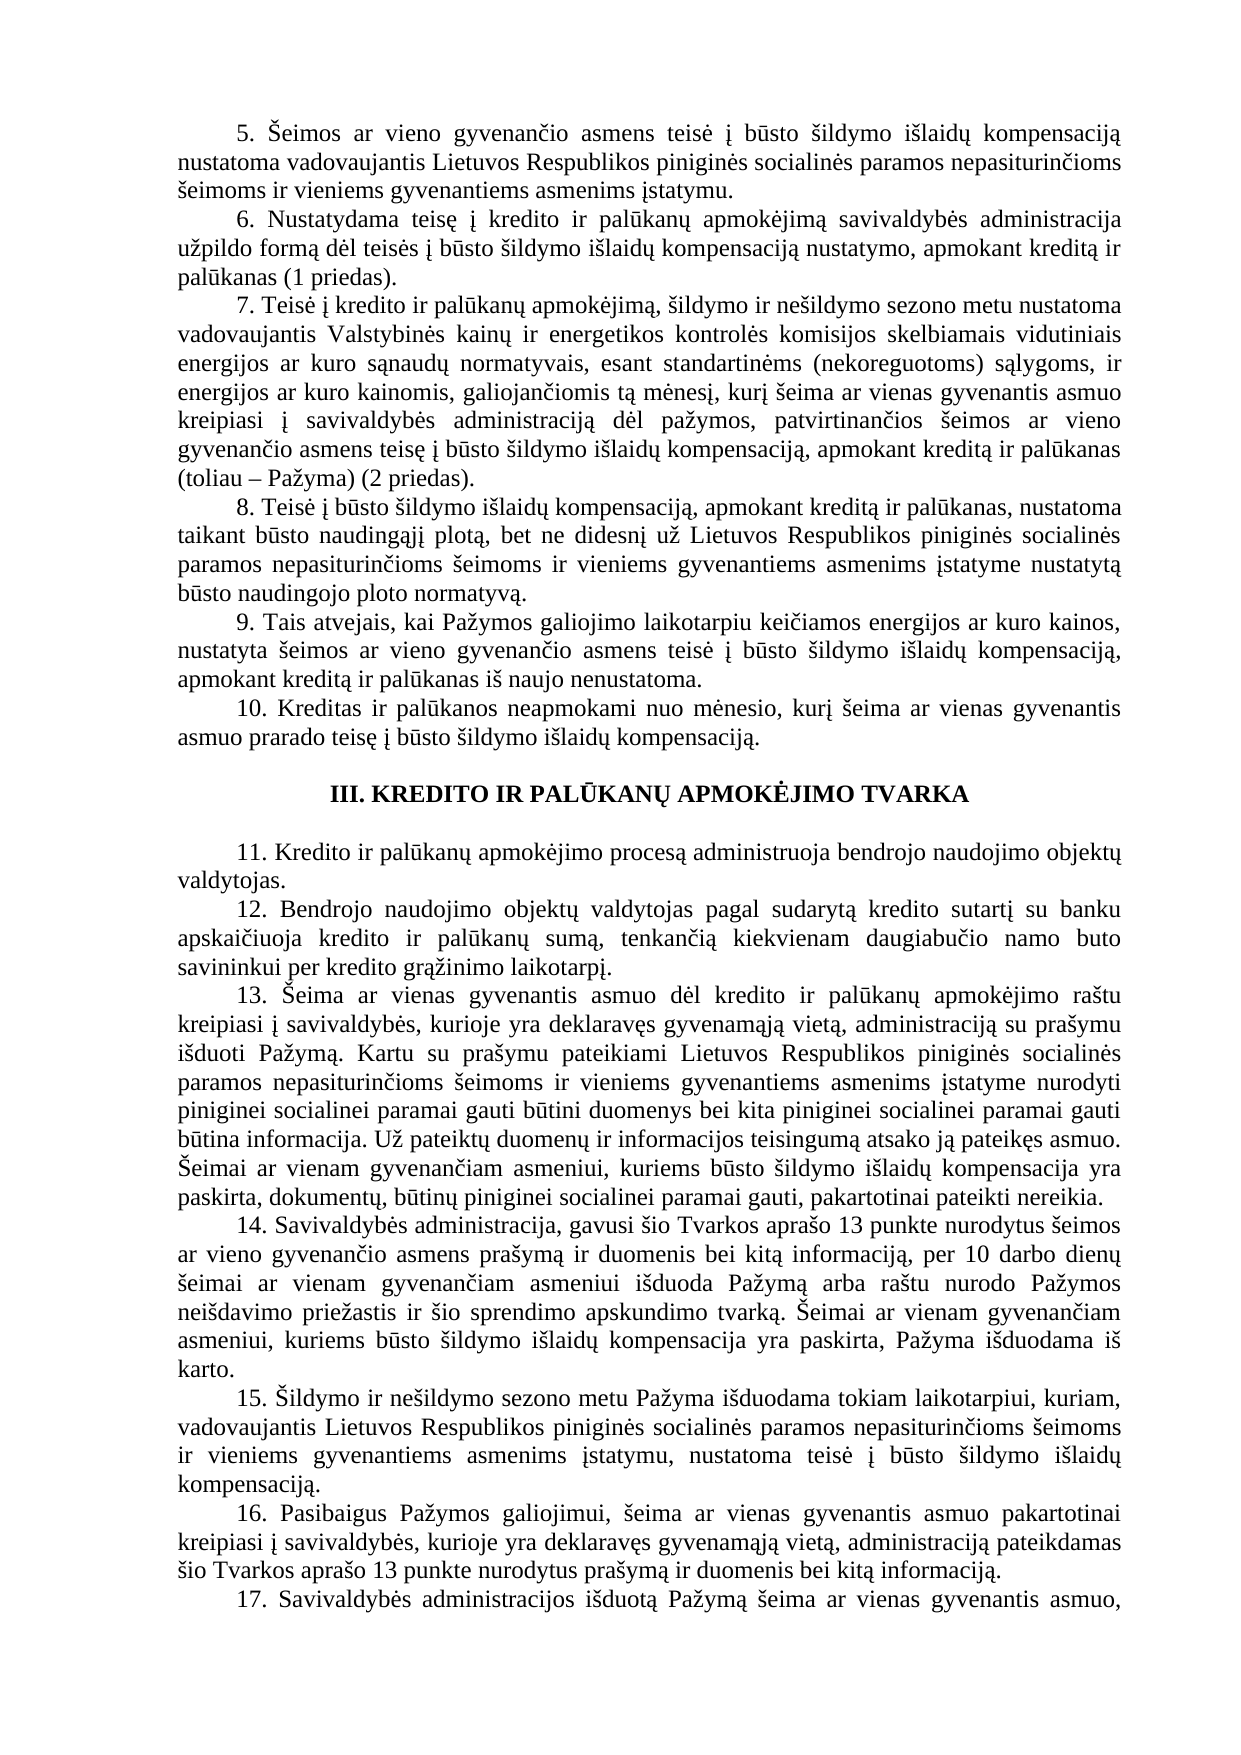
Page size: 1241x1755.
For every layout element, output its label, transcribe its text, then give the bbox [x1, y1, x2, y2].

text 9. Tais atvejais, kai Pažymos galiojimo laikotarpiu keičiamos energijos ar kuro kainos, nustatyta šeimos ar vieno gyvenančio asmens teisė į būsto šildymo išlaidų kompensaciją, apmokant kreditą ir palūkanas iš naujo nenustatoma. [177, 607, 1122, 693]
text 10. Kreditas ir palūkanos neapmokami nuo mėnesio, kurį šeima ar vienas gyvenantis asmuo prarado teisę į būsto šildymo išlaidų kompensaciją. [177, 693, 1122, 751]
text 17. Savivaldybės administracijos išduotą Pažymą šeima ar vienas gyvenantis asmuo, [177, 1584, 1122, 1613]
text 7. Teisė į kredito ir palūkanų apmokėjimą, šildymo ir nešildymo sezono metu nustatoma vadovaujantis Valstybinės kainų ir energetikos kontrolės komisijos skelbiamais vidutiniais energijos ar kuro sąnaudų normatyvais, esant standartinėms (nekoreguotoms) sąlygoms, ir energijos ar kuro kainomis, galiojančiomis tą mėnesį, kurį šeima ar vienas gyvenantis asmuo kreipiasi į savivaldybės administraciją dėl pažymos, patvirtinančios šeimos ar vieno gyvenančio asmens teisę į būsto šildymo išlaidų kompensaciją, apmokant kreditą ir palūkanas (toliau – Pažyma) (2 priedas). [177, 291, 1122, 492]
text 16. Pasibaigus Pažymos galiojimui, šeima ar vienas gyvenantis asmuo pakartotinai kreipiasi į savivaldybės, kurioje yra deklaravęs gyvenamąją vietą, administraciją pateikdamas šio Tvarkos aprašo 13 punkte nurodytus prašymą ir duomenis bei kitą informaciją. [177, 1498, 1122, 1584]
text 6. Nustatydama teisę į kredito ir palūkanų apmokėjimą savivaldybės administracija užpildo formą dėl teisės į būsto šildymo išlaidų kompensaciją nustatymo, apmokant kreditą ir palūkanas (1 priedas). [177, 204, 1122, 291]
text 11. Kredito ir palūkanų apmokėjimo procesą administruoja bendrojo naudojimo objektų valdytojas. [177, 837, 1122, 894]
text 12. Bendrojo naudojimo objektų valdytojas pagal sudarytą kredito sutartį su banku apskaičiuoja kredito ir palūkanų sumą, tenkančią kiekvienam daugiabučio namo buto savininkui per kredito grąžinimo laikotarpį. [177, 894, 1122, 981]
text 14. Savivaldybės administracija, gavusi šio Tvarkos aprašo 13 punkte nurodytus šeimos ar vieno gyvenančio asmens prašymą ir duomenis bei kitą informaciją, per 10 darbo dienų šeimai ar vienam gyvenančiam asmeniui išduoda Pažymą arba raštu nurodo Pažymos neišdavimo priežastis ir šio sprendimo apskundimo tvarką. Šeimai ar vienam gyvenančiam asmeniui, kuriems būsto šildymo išlaidų kompensacija yra paskirta, Pažyma išduodama iš karto. [177, 1211, 1122, 1383]
text 15. Šildymo ir nešildymo sezono metu Pažyma išduodama tokiam laikotarpiui, kuriam, vadovaujantis Lietuvos Respublikos piniginės socialinės paramos nepasiturinčioms šeimoms ir vieniems gyvenantiems asmenims įstatymu, nustatoma teisė į būsto šildymo išlaidų kompensaciją. [177, 1383, 1122, 1498]
text 13. Šeima ar vienas gyvenantis asmuo dėl kredito ir palūkanų apmokėjimo raštu kreipiasi į savivaldybės, kurioje yra deklaravęs gyvenamąją vietą, administraciją su prašymu išduoti Pažymą. Kartu su prašymu pateikiami Lietuvos Respublikos piniginės socialinės paramos nepasiturinčioms šeimoms ir vieniems gyvenantiems asmenims įstatyme nurodyti piniginei socialinei paramai gauti būtini duomenys bei kita piniginei socialinei paramai gauti būtina informacija. Už pateiktų duomenų ir informacijos teisingumą atsako ją pateikęs asmuo. Šeimai ar vienam gyvenančiam asmeniui, kuriems būsto šildymo išlaidų kompensacija yra paskirta, dokumentų, būtinų piniginei socialinei paramai gauti, pakartotinai pateikti nereikia. [177, 981, 1122, 1211]
text 8. Teisė į būsto šildymo išlaidų kompensaciją, apmokant kreditą ir palūkanas, nustatoma taikant būsto naudingąjį plotą, bet ne didesnį už Lietuvos Respublikos piniginės socialinės paramos nepasiturinčioms šeimoms ir vieniems gyvenantiems asmenims įstatyme nustatytą būsto naudingojo ploto normatyvą. [177, 492, 1122, 607]
text III. KREDITO IR PALŪKANŲ APMOKĖJIMO TVARKA [177, 779, 1122, 808]
text 5. Šeimos ar vieno gyvenančio asmens teisė į būsto šildymo išlaidų kompensaciją nustatoma vadovaujantis Lietuvos Respublikos piniginės socialinės paramos nepasiturinčioms šeimoms ir vieniems gyvenantiems asmenims įstatymu. [177, 118, 1122, 204]
